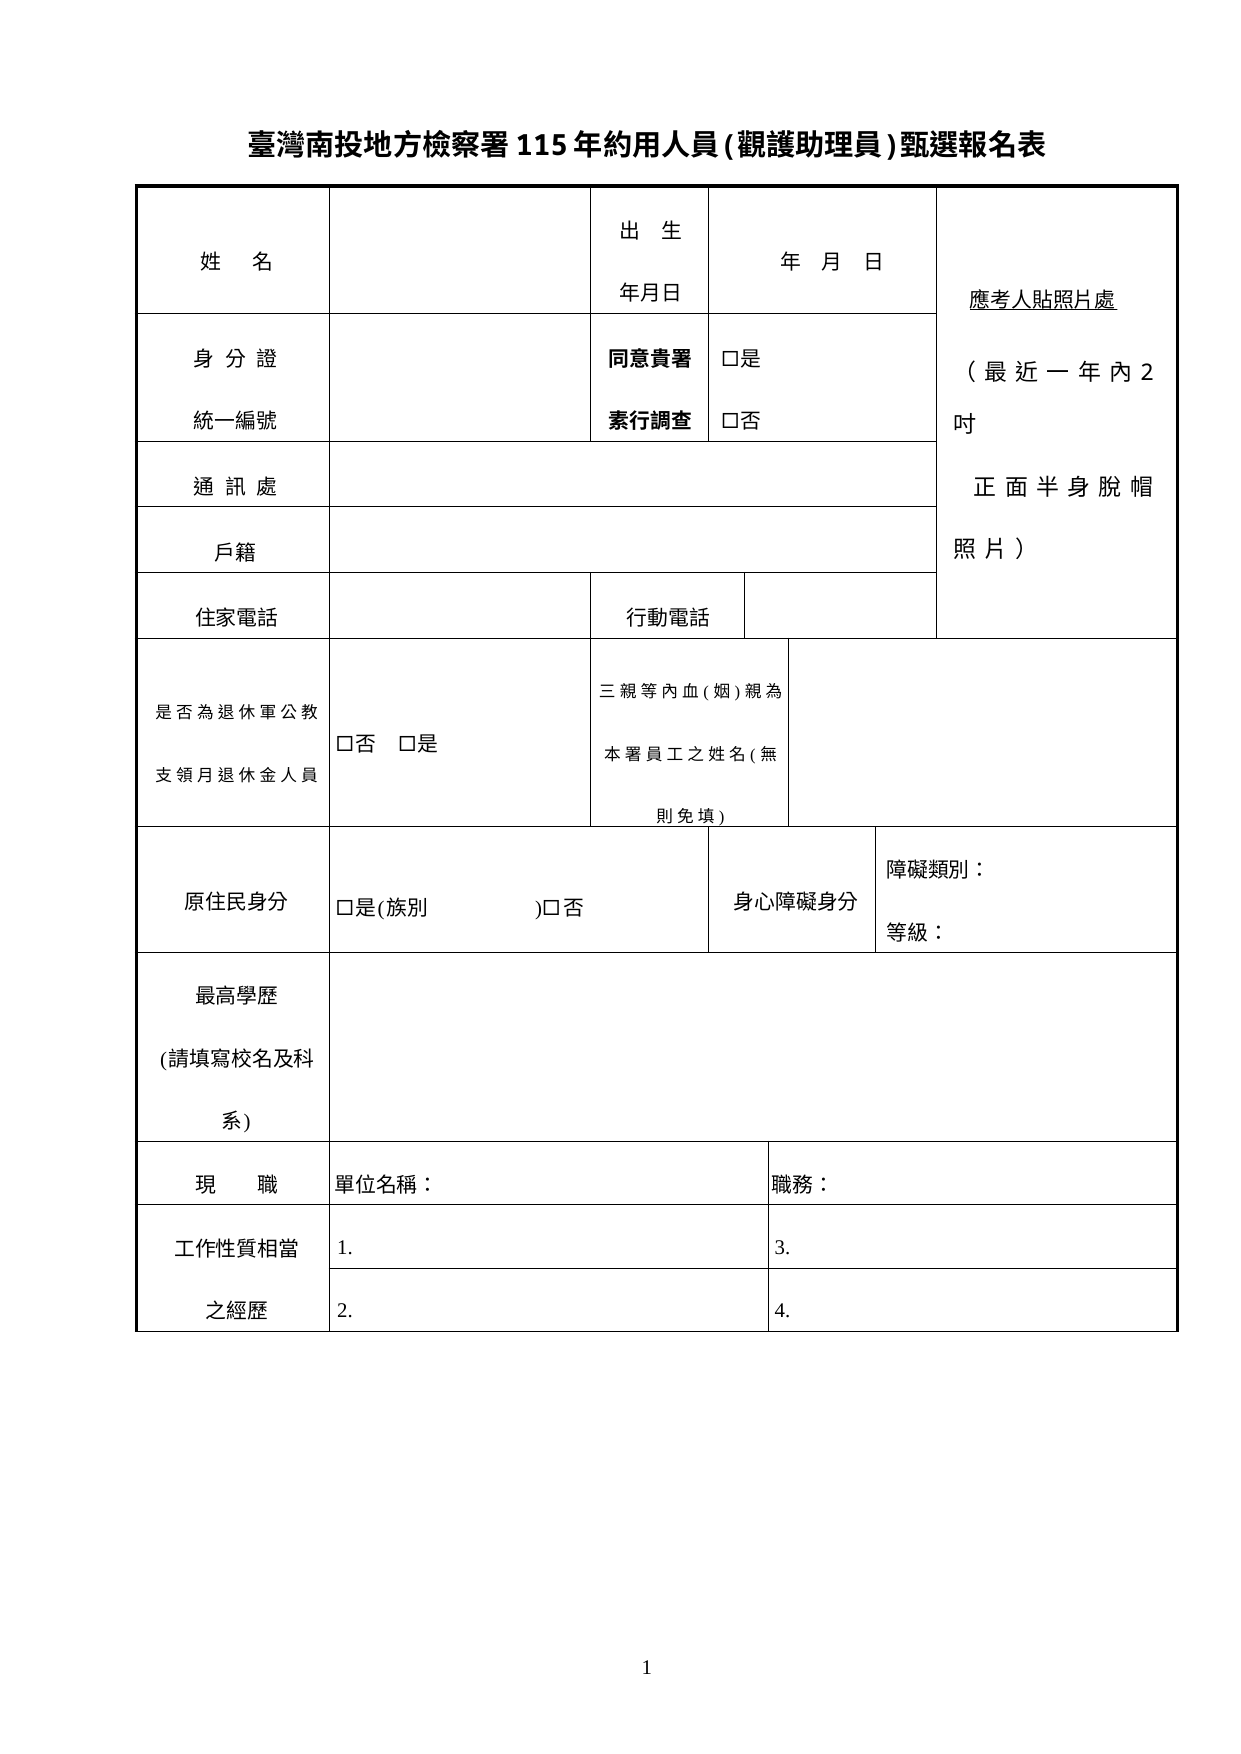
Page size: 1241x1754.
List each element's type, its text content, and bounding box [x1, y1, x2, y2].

table_cell 身心障礙身分 [709, 827, 875, 952]
table_cell [330, 442, 936, 506]
table_cell 身 分 證 統一編號 [138, 314, 329, 441]
table_cell 4. [769, 1269, 1176, 1331]
table_cell 是 否 [709, 314, 936, 441]
table_header 年 月 日 [709, 188, 936, 312]
table_cell 是(族別 )否 [330, 827, 708, 952]
table_cell 同意貴署 素行調查 [591, 314, 708, 441]
table_cell 三親等內血(姻)親為本署員工之姓名(無則免填) [591, 639, 788, 826]
table_cell 最高學歷 (請填寫校名及科系) [138, 953, 329, 1141]
table_header 姓 名 [138, 188, 329, 312]
table_header 應考人貼照片處 （最近一年內2吋 正面半身脫帽照片） [937, 188, 1176, 637]
table_cell 1. [330, 1205, 768, 1268]
table_cell [330, 507, 936, 572]
table_cell 工作性質相當 之經歷 [138, 1205, 329, 1331]
table_cell 行動電話 [591, 573, 744, 637]
table_cell [330, 573, 590, 637]
table_cell 3. [769, 1205, 1176, 1268]
table_cell 否 是 [330, 639, 590, 826]
text 臺灣南投地方檢察署115年約用人員(觀護助理員)甄選報名表 [136, 115, 1157, 165]
table_cell 單位名稱： [330, 1142, 768, 1204]
table_cell 原住民身分 [138, 827, 329, 952]
table_cell 現 職 [138, 1142, 329, 1204]
table_cell 2. [330, 1269, 768, 1331]
table_cell 戶籍 [138, 507, 329, 572]
table_cell [745, 573, 936, 637]
table_cell [330, 953, 1176, 1141]
table_cell 障礙類別： 等級： [876, 827, 1176, 952]
table_cell 住家電話 [138, 573, 329, 637]
table_header [330, 188, 590, 312]
table_cell [330, 314, 590, 441]
table_cell 通 訊 處 [138, 442, 329, 506]
table_cell 是否為退休軍公教支領月退休金人員 [138, 639, 329, 826]
table_header 出 生 年月日 [591, 188, 708, 312]
table_cell 職務： [769, 1142, 1176, 1204]
table_cell [789, 639, 1176, 826]
